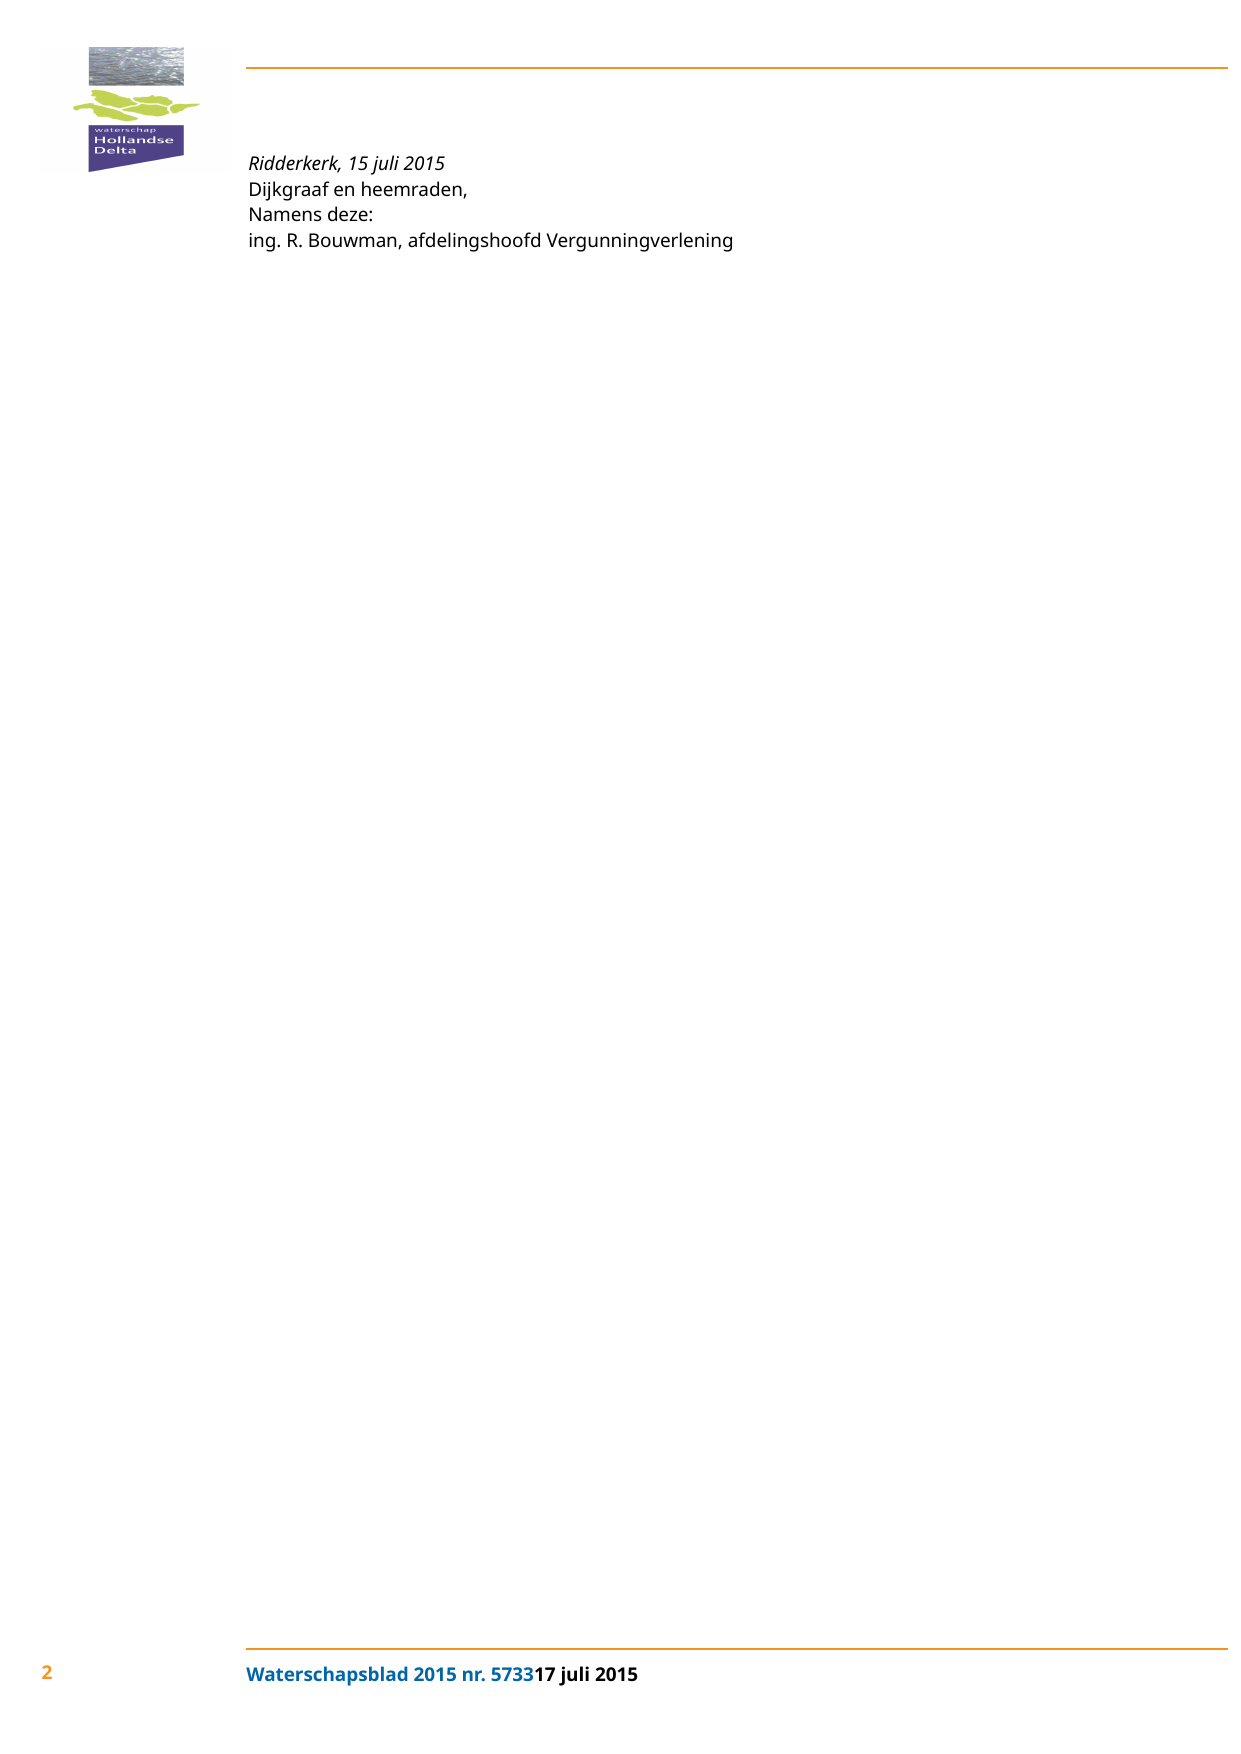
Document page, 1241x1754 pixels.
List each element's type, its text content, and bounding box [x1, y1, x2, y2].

text Dijkgraaf en heemraden, [248, 176, 1152, 202]
text ing. R. Bouwman, afdelingshoofd Vergunningverlening [248, 227, 1152, 253]
text Ridderkerk, 15 juli 2015 [248, 150, 1152, 176]
text Namens deze: [248, 202, 1152, 227]
picture [41, 47, 231, 172]
